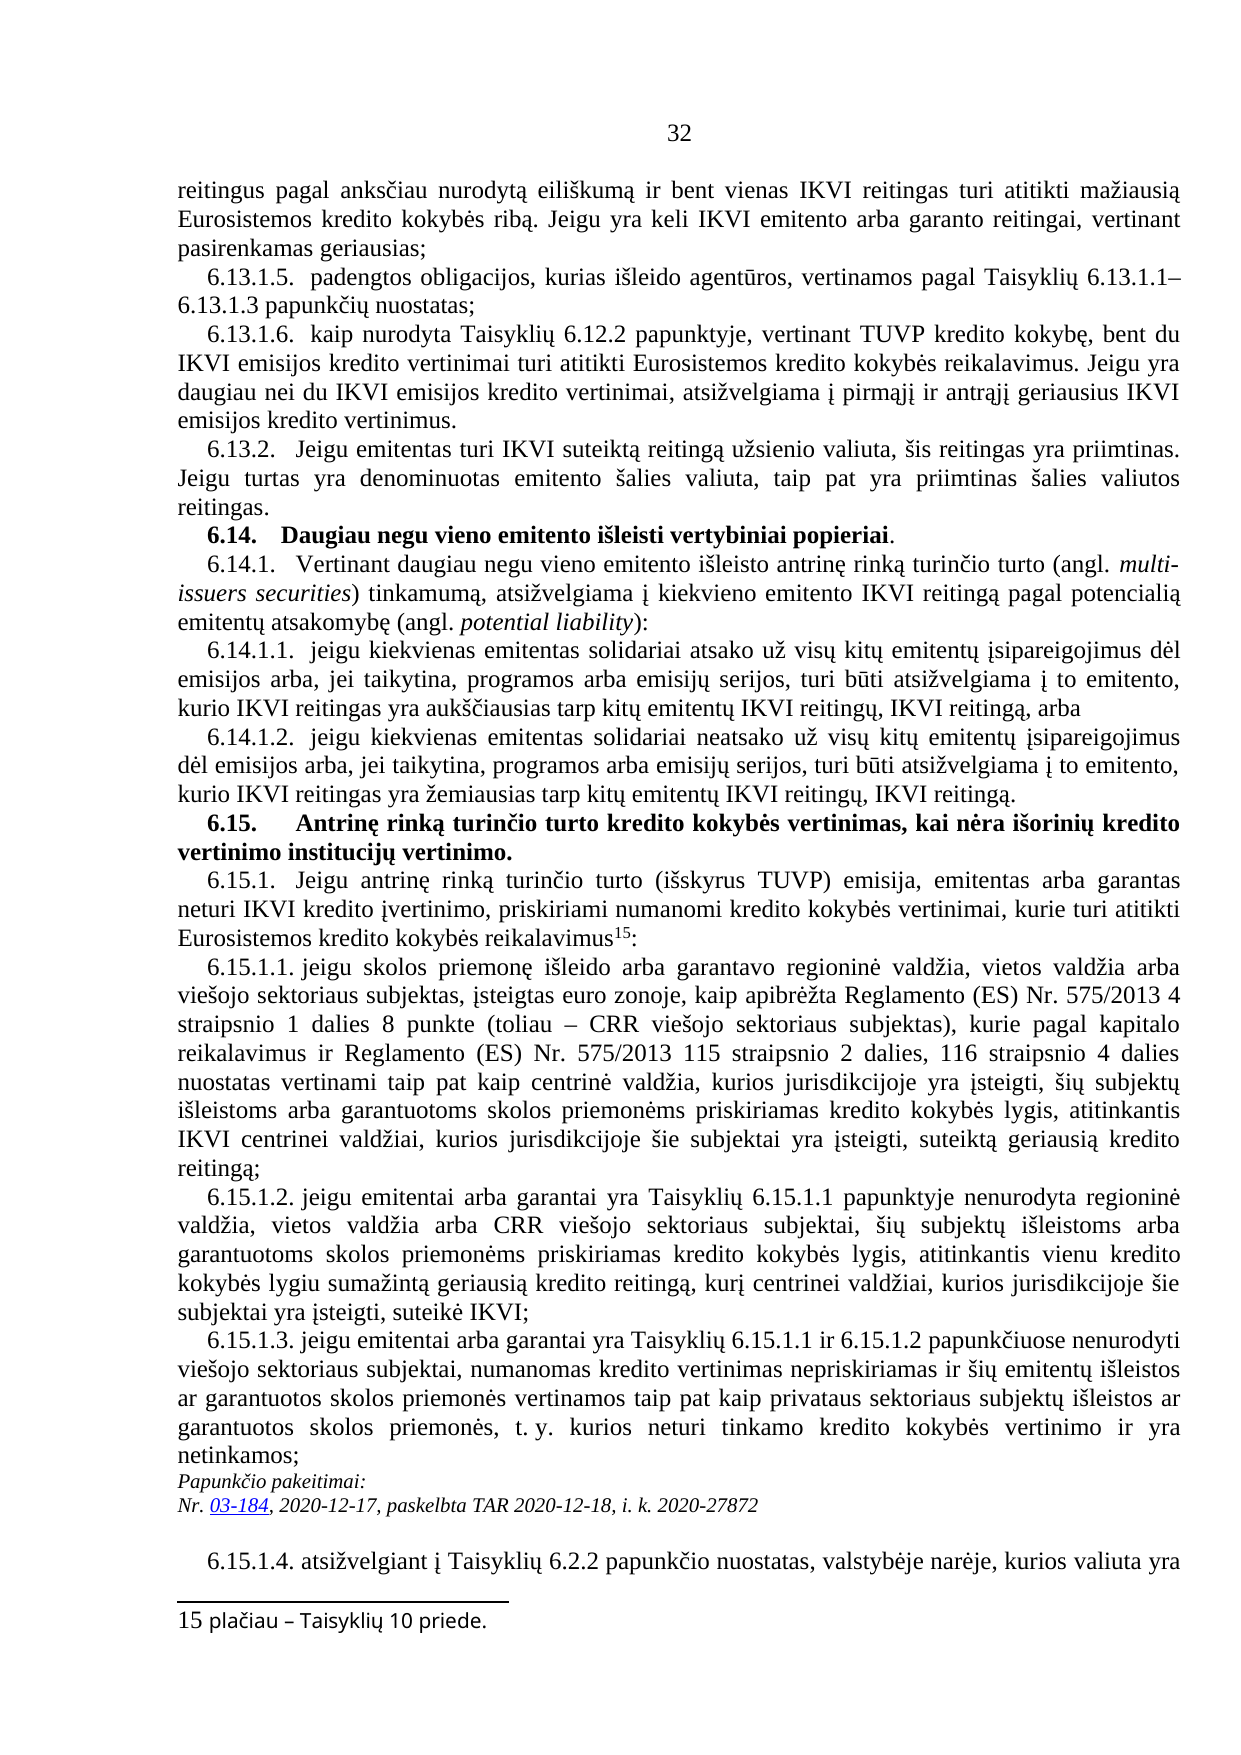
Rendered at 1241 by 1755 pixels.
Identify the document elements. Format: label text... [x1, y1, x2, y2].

text 6.14. Daugiau negu vieno emitento išleisti vertybiniai popieriai. [177, 521, 1181, 549]
text 6.15.1.2. jeigu emitentai arba garantai yra Taisyklių 6.15.1.1 papunktyje nenurodyta regioninė valdžia, vietos valdžia arba CRR viešojo sektoriaus subjektai, šių subjektų išleistoms arba garantuotoms skolos priemonėms priskiriamas kredito kokybės lygis, atitinkantis vienu kredito kokybės lygiu sumažintą geriausią kredito reitingą, kurį centrinei valdžiai, kurios jurisdikcijoje šie subjektai yra įsteigti, suteikė IKVI; [177, 1182, 1181, 1326]
text 6.14.1. Vertinant daugiau negu vieno emitento išleisto antrinę rinką turinčio turto (angl. multi-issuers securities) tinkamumą, atsižvelgiama į kiekvieno emitento IKVI reitingą pagal potencialią emitentų atsakomybę (angl. potential liability): [177, 549, 1181, 636]
text 6.14.1.2. jeigu kiekvienas emitentas solidariai neatsako už visų kitų emitentų įsipareigojimus dėl emisijos arba, jei taikytina, programos arba emisijų serijos, turi būti atsižvelgiama į to emitento, kurio IKVI reitingas yra žemiausias tarp kitų emitentų IKVI reitingų, IKVI reitingą. [177, 722, 1181, 808]
text plačiau – Taisyklių 10 priede. [177, 1602, 1181, 1636]
text 6.13.2. Jeigu emitentas turi IKVI suteiktą reitingą užsienio valiuta, šis reitingas yra priimtinas. Jeigu turtas yra denominuotas emitento šalies valiuta, taip pat yra priimtinas šalies valiutos reitingas. [177, 434, 1181, 521]
text 6.15. Antrinę rinką turinčio turto kredito kokybės vertinimas, kai nėra išorinių kredito vertinimo institucijų vertinimo. [177, 808, 1181, 866]
text 6.13.1.6. kaip nurodyta Taisyklių 6.12.2 papunktyje, vertinant TUVP kredito kokybę, bent du IKVI emisijos kredito vertinimai turi atitikti Eurosistemos kredito kokybės reikalavimus. Jeigu yra daugiau nei du IKVI emisijos kredito vertinimai, atsižvelgiama į pirmąjį ir antrąjį geriausius IKVI emisijos kredito vertinimus. [177, 319, 1181, 434]
text 6.15.1.3. jeigu emitentai arba garantai yra Taisyklių 6.15.1.1 ir 6.15.1.2 papunkčiuose nenurodyti viešojo sektoriaus subjektai, numanomas kredito vertinimas nepriskiriamas ir šių emitentų išleistos ar garantuotos skolos priemonės vertinamos taip pat kaip privataus sektoriaus subjektų išleistos ar garantuotos skolos priemonės, t. y. kurios neturi tinkamo kredito kokybės vertinimo ir yra netinkamos; [177, 1326, 1181, 1469]
text Papunkčio pakeitimai: [177, 1469, 1181, 1493]
text Nr. 03-184, 2020-12-17, paskelbta TAR 2020-12-18, i. k. 2020-27872 [177, 1493, 1181, 1517]
text 6.15.1.1. jeigu skolos priemonę išleido arba garantavo regioninė valdžia, vietos valdžia arba viešojo sektoriaus subjektas, įsteigtas euro zonoje, kaip apibrėžta Reglamento (ES) Nr. 575/2013 4 straipsnio 1 dalies 8 punkte (toliau – CRR viešojo sektoriaus subjektas), kurie pagal kapitalo reikalavimus ir Reglamento (ES) Nr. 575/2013 115 straipsnio 2 dalies, 116 straipsnio 4 dalies nuostatas vertinami taip pat kaip centrinė valdžia, kurios jurisdikcijoje yra įsteigti, šių subjektų išleistoms arba garantuotoms skolos priemonėms priskiriamas kredito kokybės lygis, atitinkantis IKVI centrinei valdžiai, kurios jurisdikcijoje šie subjektai yra įsteigti, suteiktą geriausią kredito reitingą; [177, 952, 1181, 1182]
text 6.15.1. Jeigu antrinę rinką turinčio turto (išskyrus TUVP) emisija, emitentas arba garantas neturi IKVI kredito įvertinimo, priskiriami numanomi kredito kokybės vertinimai, kurie turi atitikti Eurosistemos kredito kokybės reikalavimus: [177, 866, 1181, 952]
text 6.13.1.5. padengtos obligacijos, kurias išleido agentūros, vertinamos pagal Taisyklių 6.13.1.1–6.13.1.3 papunkčių nuostatas; [177, 262, 1181, 319]
text 6.15.1.4. atsižvelgiant į Taisyklių 6.2.2 papunkčio nuostatas, valstybėje narėje, kurios valiuta yra [177, 1546, 1181, 1575]
text 6.14.1.1. jeigu kiekvienas emitentas solidariai atsako už visų kitų emitentų įsipareigojimus dėl emisijos arba, jei taikytina, programos arba emisijų serijos, turi būti atsižvelgiama į to emitento, kurio IKVI reitingas yra aukščiausias tarp kitų emitentų IKVI reitingų, IKVI reitingą, arba [177, 636, 1181, 722]
text reitingus pagal anksčiau nurodytą eiliškumą ir bent vienas IKVI reitingas turi atitikti mažiausią Eurosistemos kredito kokybės ribą. Jeigu yra keli IKVI emitento arba garanto reitingai, vertinant pasirenkamas geriausias; [177, 176, 1181, 262]
